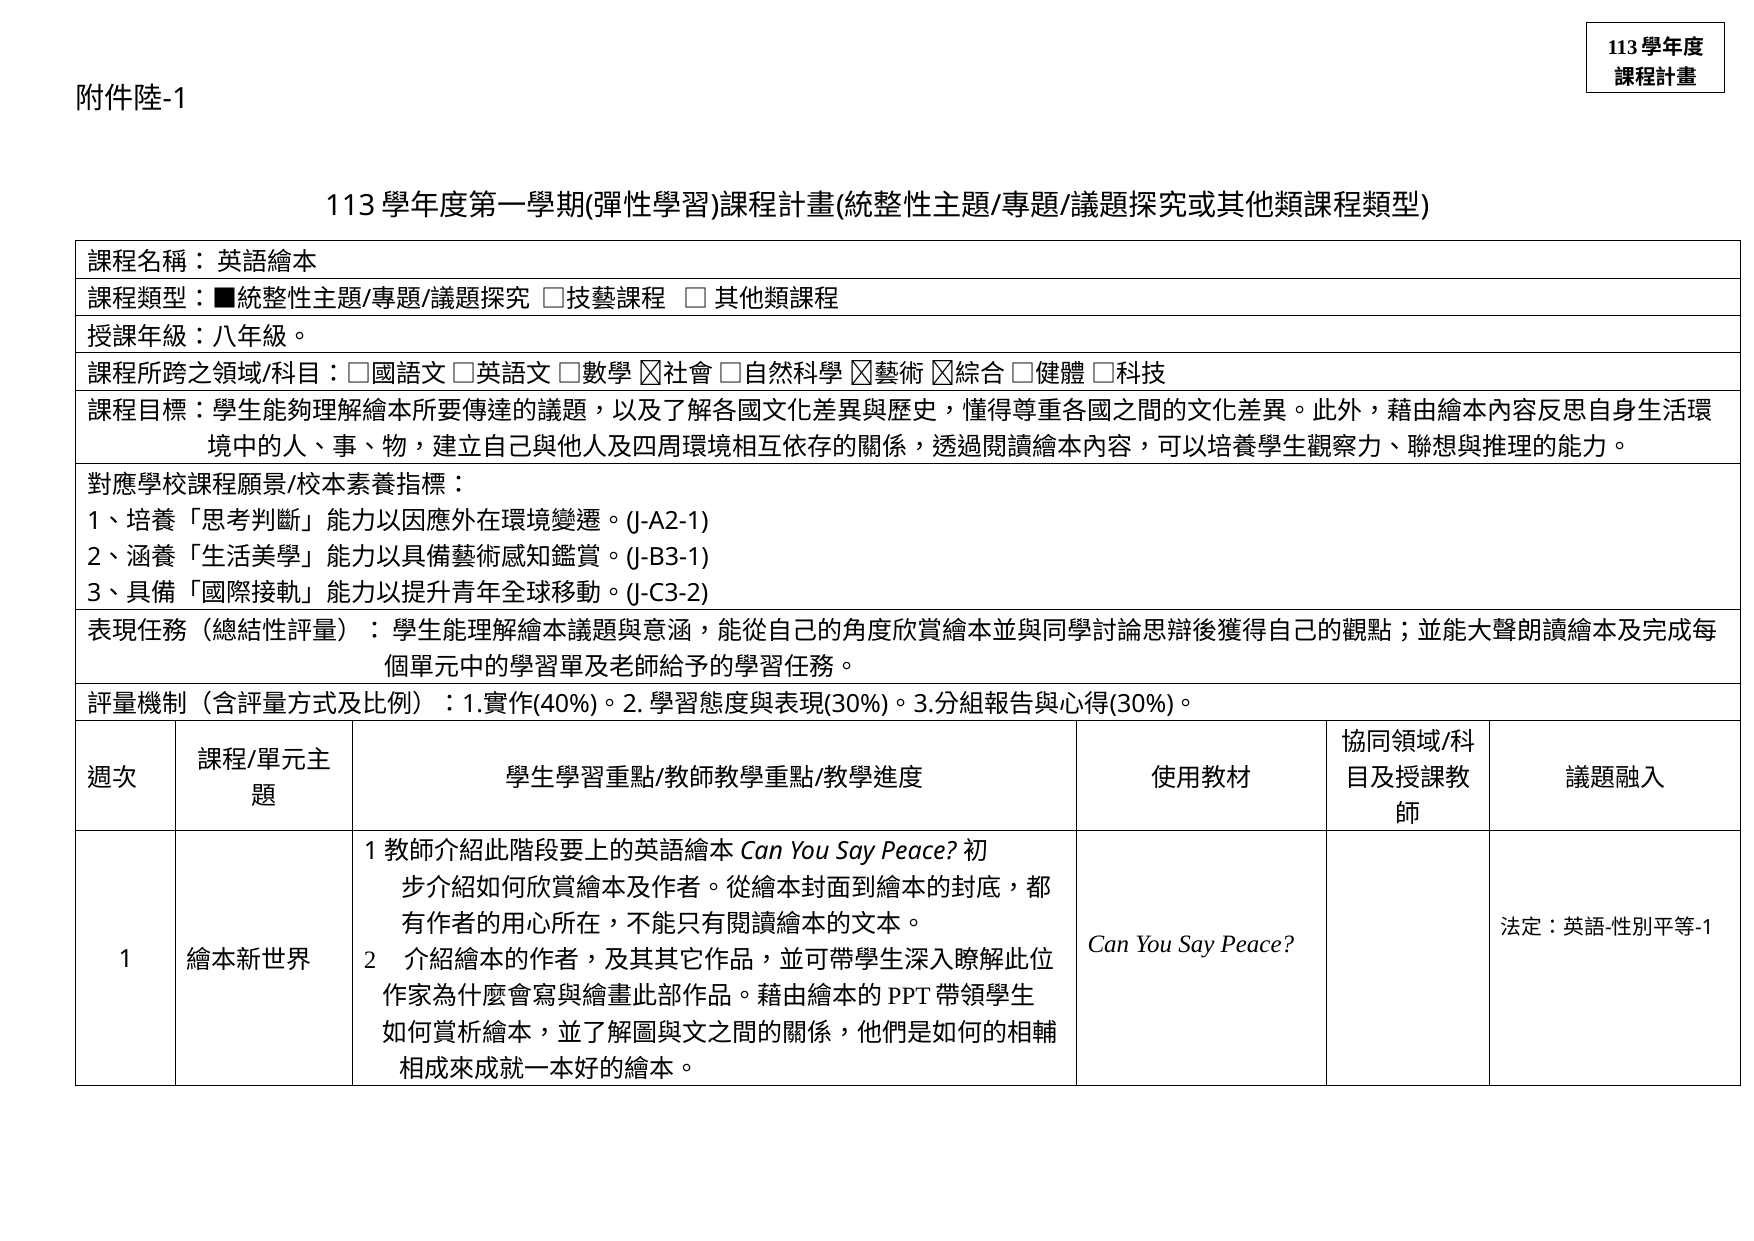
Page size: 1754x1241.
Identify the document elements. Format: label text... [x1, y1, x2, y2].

text 課程計畫 [1601, 60, 1710, 86]
text 113學年度 [1601, 30, 1710, 60]
table_cell 使用教材 [1077, 721, 1326, 830]
table_cell 協同領域/科目及授課教師 [1327, 721, 1489, 830]
table_cell 學生學習重點/教師教學重點/教學進度 [353, 721, 1076, 830]
table_header 課程名稱： 英語繪本 [76, 241, 1740, 278]
table_cell 對應學校課程願景/校本素養指標： 1、培養「思考判斷」能力以因應外在環境變遷。(J-A2-1) 2、涵養「生活美學」能力以具備藝術感知鑑賞。(J-B3-1) 3、具備「國際接軌」能力以提升青年全球移動。(J-C3-2) [76, 464, 1740, 609]
table_cell 教師介紹此階段要上的英語繪本Can You Say Peace? 初 步介紹如何欣賞繪本及作者。從繪本封面到繪本的封底，都 有作者的用心所在，不能只有閱讀繪本的文本。 介紹繪本的作者，及其其它作品，並可帶學生深入瞭解此位 作家為什麼會寫與繪畫此部作品。藉由繪本的PPT帶領學生 如何賞析繪本，並了解圖與文之間的關係，他們是如何的相輔相成來成就一本好的繪本。 [353, 831, 1076, 1084]
table_cell 課程/單元主題 [176, 721, 352, 830]
table_cell 課程所跨之領域/科目：□國語文 □英語文 □數學 社會 □自然科學 藝術 綜合 □健體 □科技 [76, 353, 1740, 389]
table_cell 表現任務（總結性評量）： 學生能理解繪本議題與意涵，能從自己的角度欣賞繪本並與同學討論思辯後獲得自己的觀點；並能大聲朗讀繪本及完成每 個單元中的學習單及老師給予的學習任務。 [76, 610, 1740, 683]
table_cell Can You Say Peace? [1077, 831, 1326, 1084]
table_cell 繪本新世界 [176, 831, 352, 1084]
text 113學年度第一學期(彈性學習)課程計畫(統整性主題/專題/議題探究或其他類課程類型) [75, 188, 1679, 222]
table_cell 課程類型：■統整性主題/專題/議題探究 □技藝課程 □ 其他類課程 [76, 279, 1740, 315]
text 附件陸-1 [75, 75, 1679, 117]
table_cell 法定：英語-性別平等-1 [1490, 831, 1740, 1084]
table_cell [1327, 831, 1489, 1084]
table_cell 議題融入 [1490, 721, 1740, 830]
table_cell 1 [76, 831, 175, 1084]
table_cell 授課年級：八年級。 [76, 316, 1740, 352]
table_cell 評量機制（含評量方式及比例）：1.實作(40%)。2. 學習態度與表現(30%)。3.分組報告與心得(30%)。 [76, 684, 1740, 720]
table_cell 週次 [76, 721, 175, 830]
table_cell 課程目標：學生能夠理解繪本所要傳達的議題，以及了解各國文化差異與歷史，懂得尊重各國之間的文化差異。此外，藉由繪本內容反思自身生活環 境中的人、事、物，建立自己與他人及四周環境相互依存的關係，透過閱讀繪本內容，可以培養學生觀察力、聯想與推理的能力。 [76, 391, 1740, 463]
